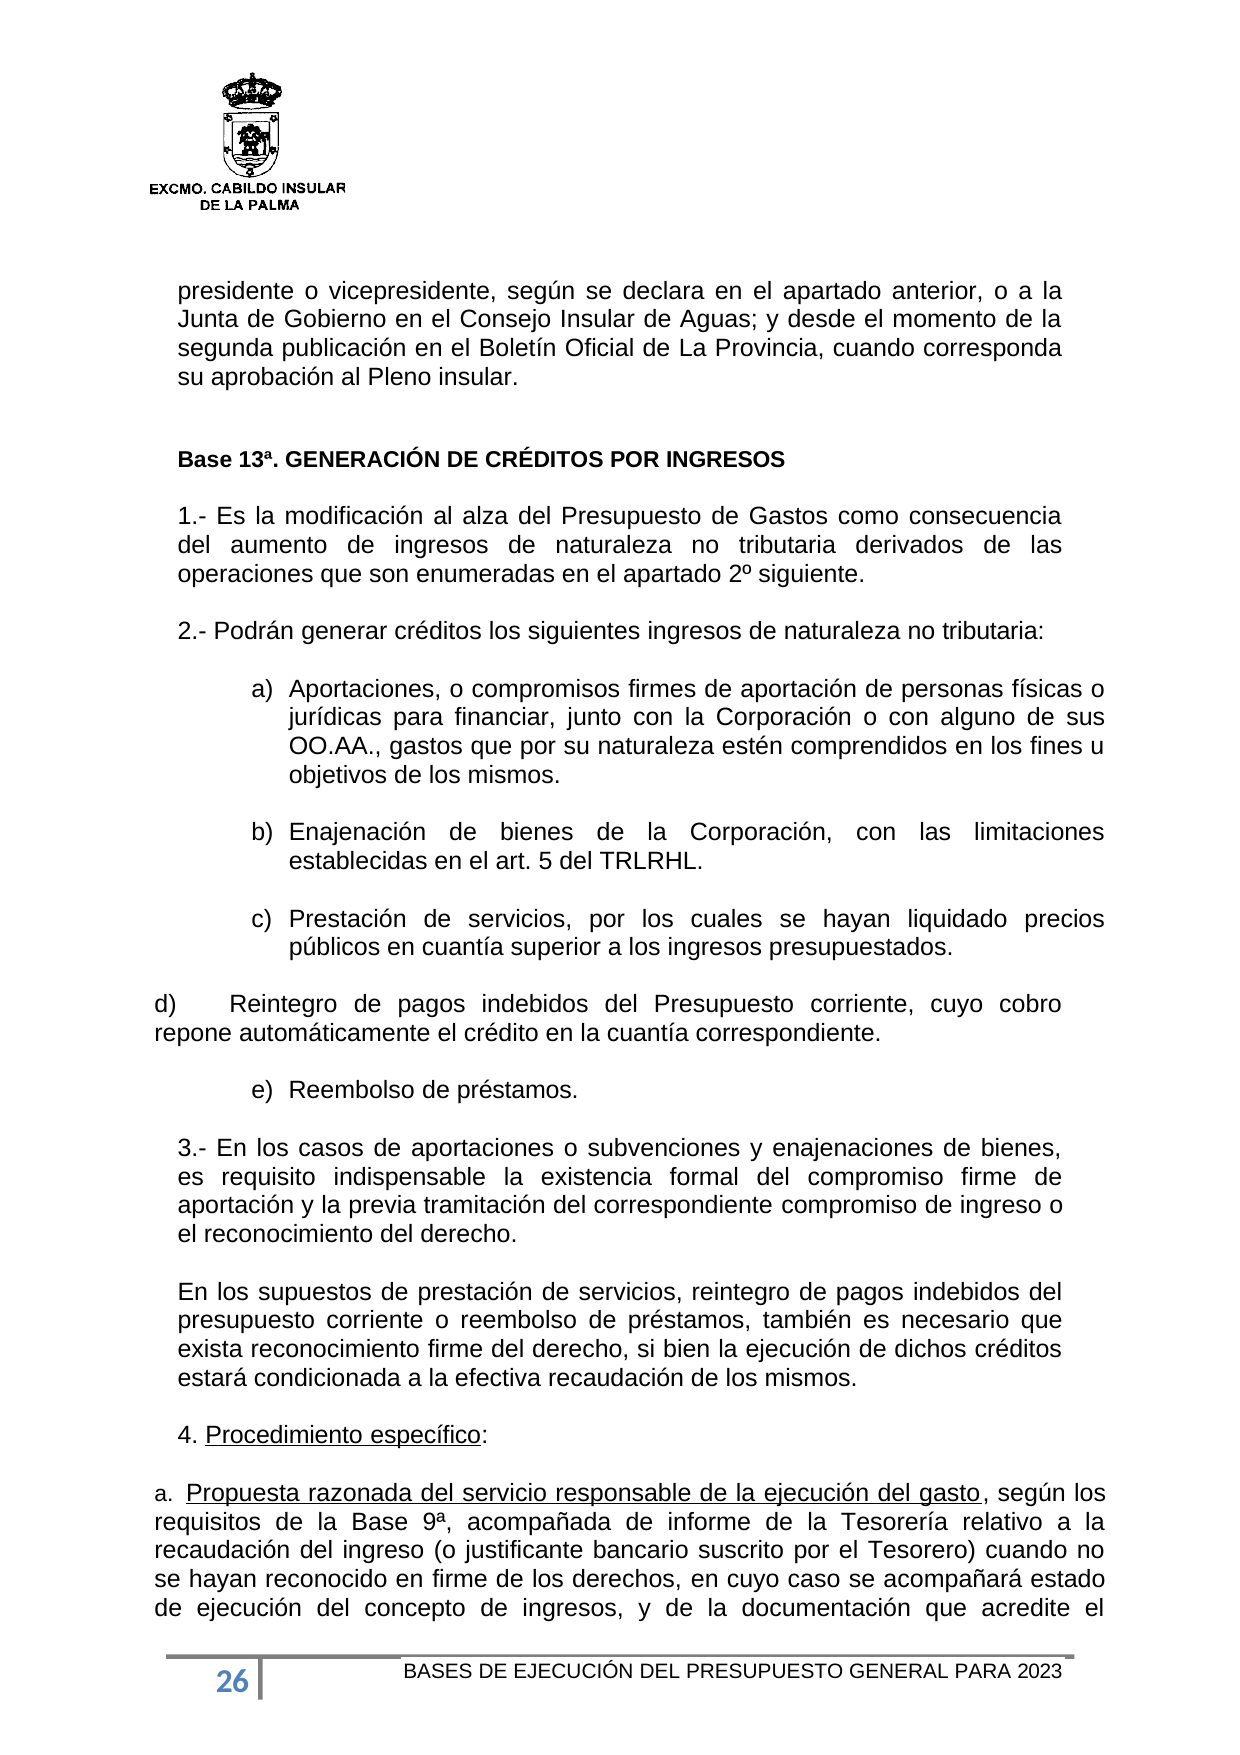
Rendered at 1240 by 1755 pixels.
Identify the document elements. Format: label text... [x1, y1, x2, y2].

list Reembolso de préstamos. [251, 1075, 1106, 1104]
list Prestación de servicios, por los cuales se hayan liquidado precios públicos en cuantía superior a los ingresos presupuestados. [251, 903, 1106, 961]
text presidente o vicepresidente, según se declara en el apartado anterior, o a la Junta de Gobierno en el Consejo Insular de Aguas; y desde el momento de la segunda publicación en el Boletín Oficial de La Provincia, cuando corresponda su aprobación al Pleno insular. [177, 276, 1063, 391]
list Aportaciones, o compromisos firmes de aportación de personas físicas o jurídicas para financiar, junto con la Corporación o con alguno de sus OO.AA., gastos que por su naturaleza estén comprendidos en los fines u objetivos de los mismos. [251, 673, 1106, 788]
text 1.- Es la modificación al alza del Presupuesto de Gastos como consecuencia del aumento de ingresos de naturaleza no tributaria derivados de las operaciones que son enumeradas en el apartado 2º siguiente. [177, 501, 1063, 587]
list Reintegro de pagos indebidos del Presupuesto corriente, cuyo cobro repone automáticamente el crédito en la cuantía correspondiente. [154, 990, 1063, 1046]
text Base 13ª. GENERACIÓN DE CRÉDITOS POR INGRESOS [177, 446, 1106, 472]
list Propuesta razonada del servicio responsable de la ejecución del gasto, según los requisitos de la Base 9ª, acompañada de informe de la Tesorería relativo a la recaudación del ingreso (o justificante bancario suscrito por el Tesorero) cuando no se hayan reconocido en firme de los derechos, en cuyo caso se acompañará estado de ejecución del concepto de ingresos, y de la documentación que acredite el [154, 1478, 1106, 1622]
list Enajenación de bienes de la Corporación, con las limitaciones establecidas en el art. 5 del TRLRHL. [251, 817, 1106, 875]
text En los supuestos de prestación de servicios, reintegro de pagos indebidos del presupuesto corriente o reembolso de préstamos, también es necesario que exista reconocimiento firme del derecho, si bien la ejecución de dichos créditos estará condicionada a la efectiva recaudación de los mismos. [177, 1277, 1063, 1392]
text 2.- Podrán generar créditos los siguientes ingresos de naturaleza no tributaria: [177, 616, 1106, 645]
text 3.- En los casos de aportaciones o subvenciones y enajenaciones de bienes, es requisito indispensable la existencia formal del compromiso firme de aportación y la previa tramitación del correspondiente compromiso de ingreso o el reconocimiento del derecho. [177, 1133, 1063, 1248]
list Procedimiento específico: [177, 1420, 1106, 1449]
